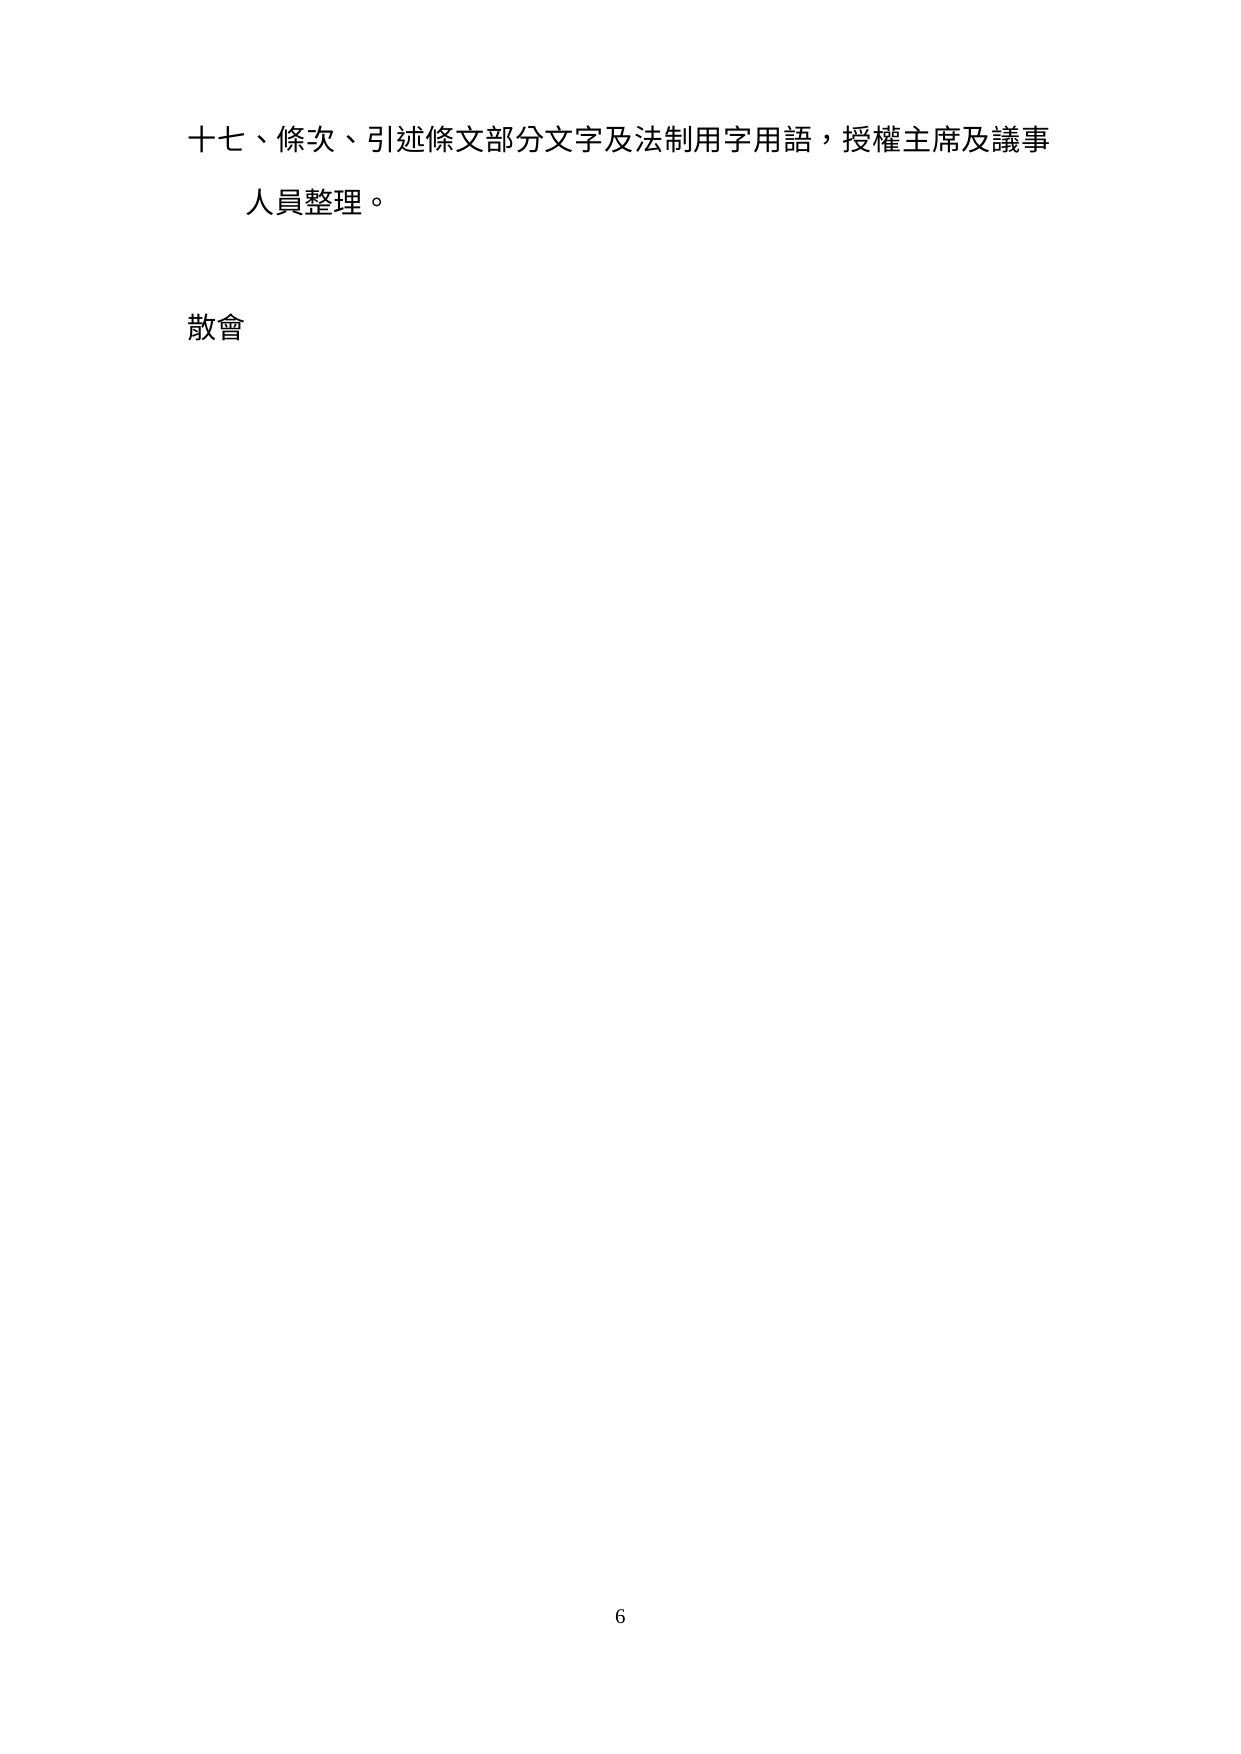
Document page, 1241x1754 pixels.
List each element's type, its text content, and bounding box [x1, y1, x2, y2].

text 散會 [187, 284, 1053, 346]
text 十七、條次、引述條文部分文字及法制用字用語，授權主席及議事人員整理。 [187, 96, 1053, 221]
